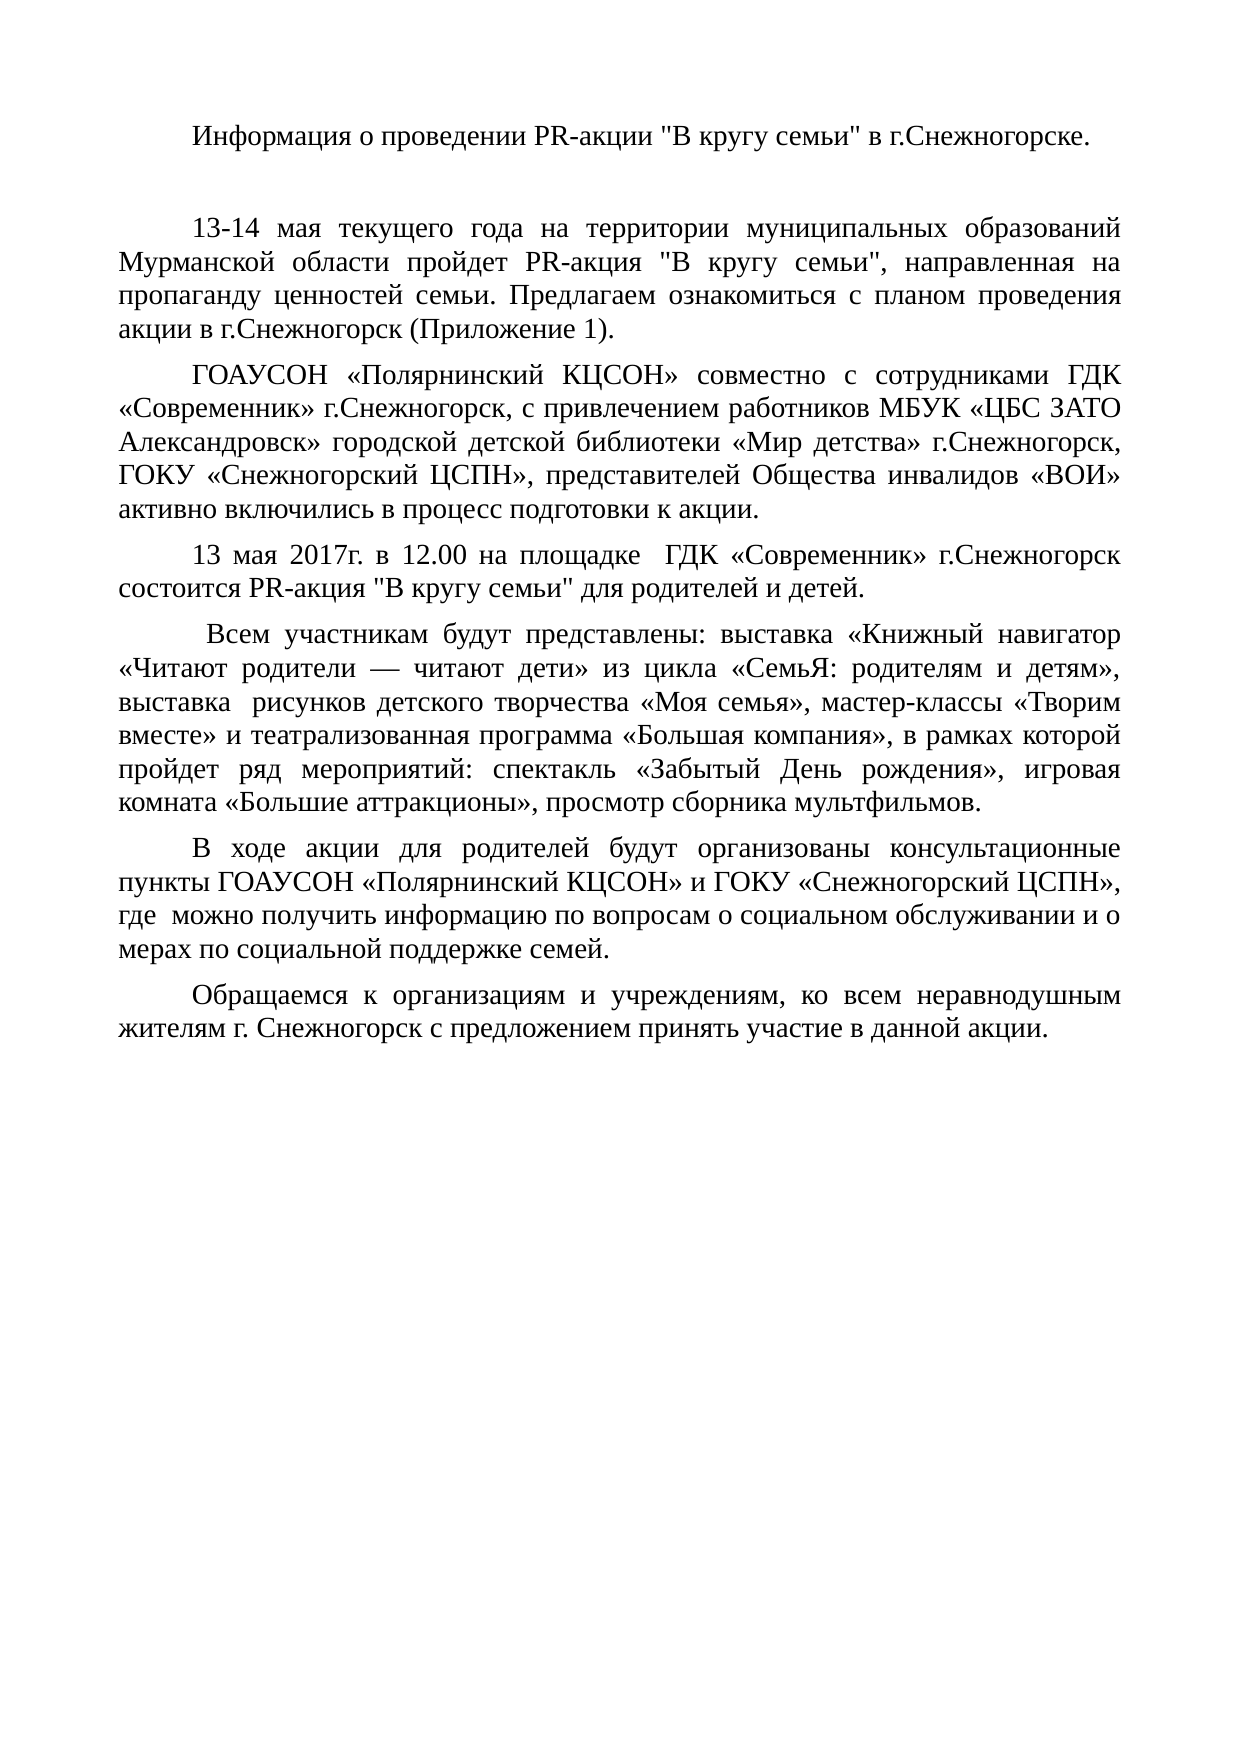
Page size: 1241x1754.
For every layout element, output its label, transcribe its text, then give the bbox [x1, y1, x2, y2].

text 13-14 мая текущего года на территории муниципальных образований Мурманской области пройдет PR-акция "В кругу семьи", направленная на пропаганду ценностей семьи. Предлагаем ознакомиться с планом проведения акции в г.Снежногорск (Приложение 1). [118, 210, 1122, 344]
text ГОАУСОН «Полярнинский КЦСОН» совместно с сотрудниками ГДК «Современник» г.Снежногорск, с привлечением работников МБУК «ЦБС ЗАТО Александровск» городской детской библиотеки «Мир детства» г.Снежногорск, ГОКУ «Снежногорский ЦСПН», представителей Общества инвалидов «ВОИ» активно включились в процесс подготовки к акции. [118, 357, 1122, 524]
text Информация о проведении PR-акции "В кругу семьи" в г.Снежногорске. [118, 118, 1122, 152]
text 13 мая 2017г. в 12.00 на площадке ГДК «Современник» г.Снежногорск состоится PR-акция "В кругу семьи" для родителей и детей. [118, 537, 1122, 604]
text Всем участникам будут представлены: выставка «Книжный навигатор «Читают родители — читают дети» из цикла «СемьЯ: родителям и детям», выставка рисунков детского творчества «Моя семья», мастер-классы «Творим вместе» и театрализованная программа «Большая компания», в рамках которой пройдет ряд мероприятий: спектакль «Забытый День рождения», игровая комната «Большие аттракционы», просмотр сборника мультфильмов. [118, 617, 1122, 818]
text Обращаемся к организациям и учреждениям, ко всем неравнодушным жителям г. Снежногорск с предложением принять участие в данной акции. [118, 977, 1122, 1044]
text В ходе акции для родителей будут организованы консультационные пункты ГОАУСОН «Полярнинский КЦСОН» и ГОКУ «Снежногорский ЦСПН», где можно получить информацию по вопросам о социальном обслуживании и о мерах по социальной поддержке семей. [118, 830, 1122, 964]
